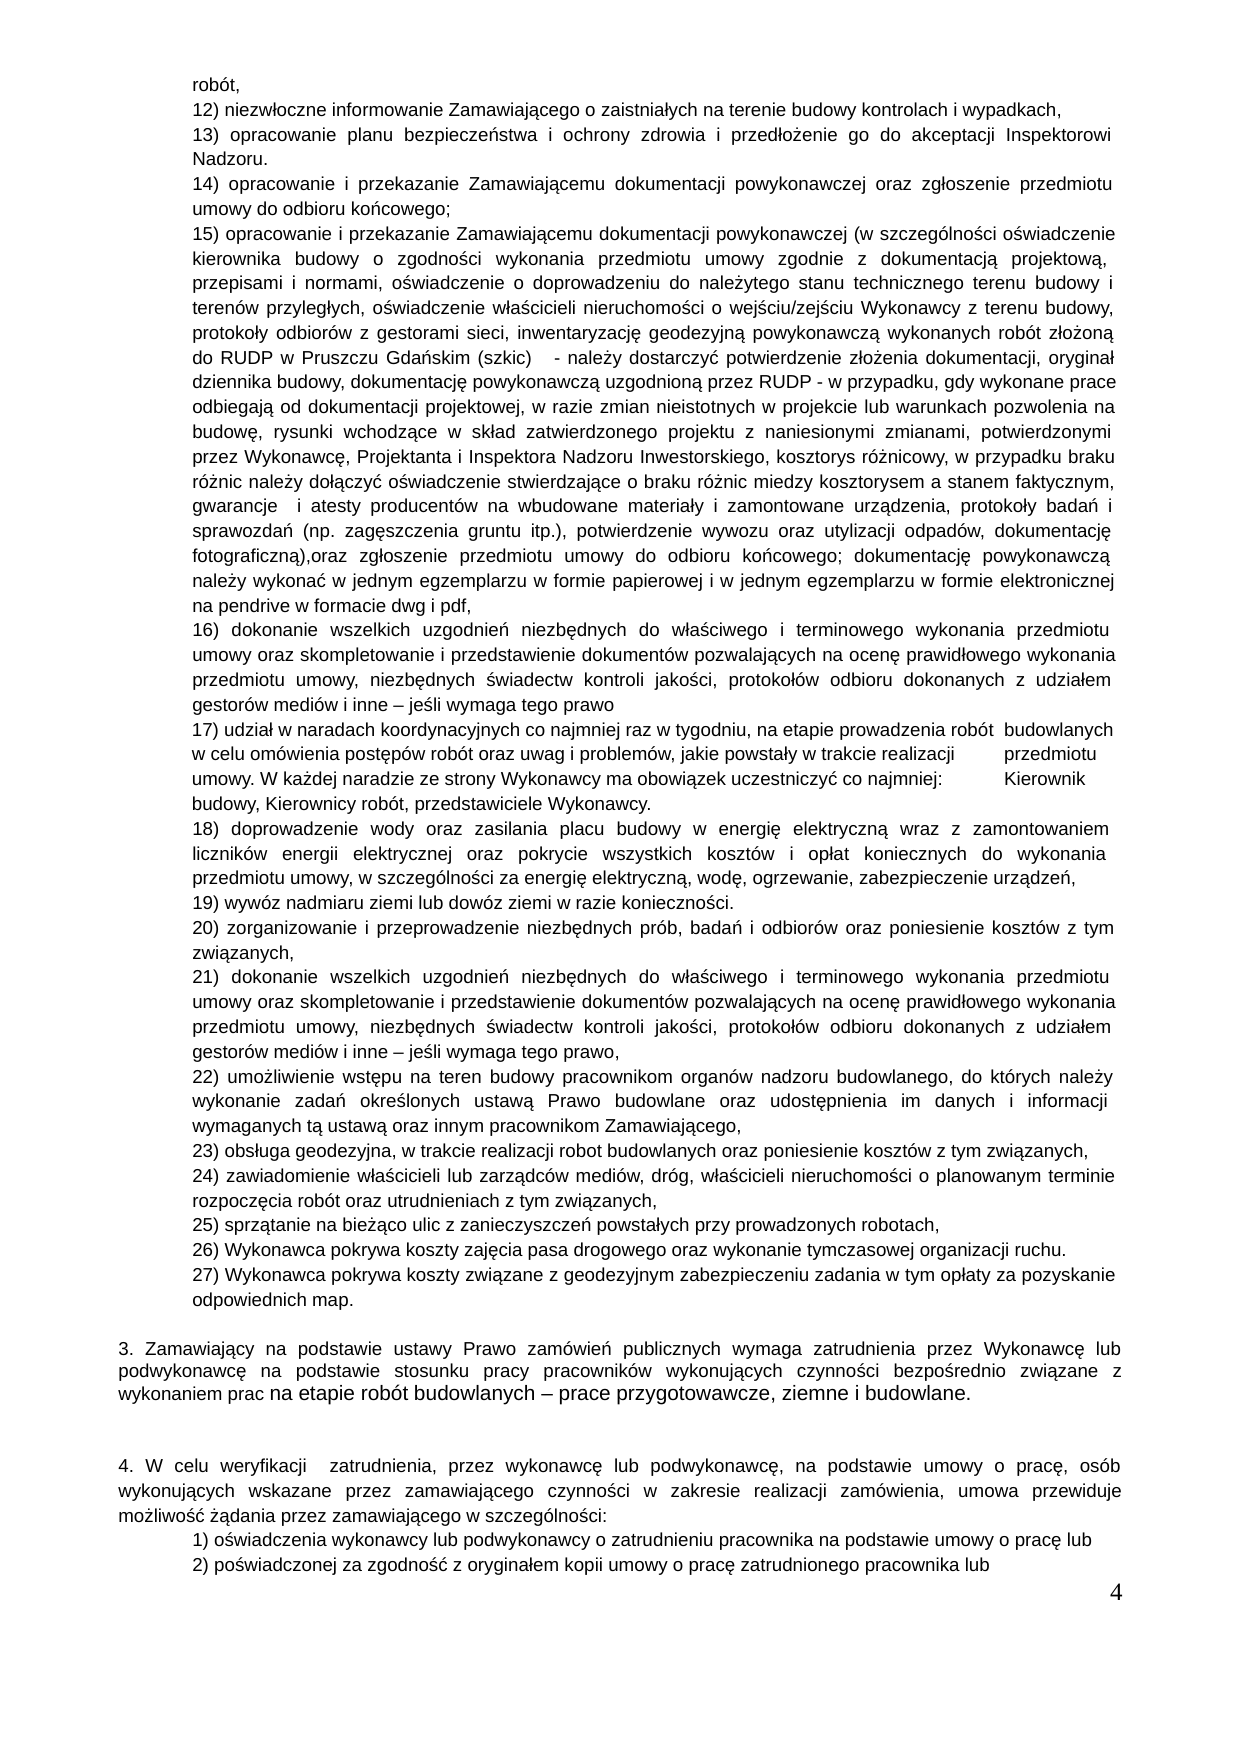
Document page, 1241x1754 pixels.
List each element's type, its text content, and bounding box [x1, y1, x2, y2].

text 16) dokonanie wszelkich uzgodnień niezbędnych do właściwego i terminowego wykonania przedmiotu umowy oraz skompletowanie i przedstawienie dokumentów pozwalających na ocenę prawidłowego wykonania przedmiotu umowy, niezbędnych świadectw kontroli jakości, protokołów odbioru dokonanych z udziałem gestorów mediów i inne – jeśli wymaga tego prawo [118, 619, 1122, 715]
text 2) poświadczonej za zgodność z oryginałem kopii umowy o pracę zatrudnionego pracownika lub [118, 1554, 1122, 1576]
text 15) opracowanie i przekazanie Zamawiającemu dokumentacji powykonawczej (w szczególności oświadczenie kierownika budowy o zgodności wykonania przedmiotu umowy zgodnie z dokumentacją projektową, przepisami i normami, oświadczenie o doprowadzeniu do należytego stanu technicznego terenu budowy i terenów przyległych, oświadczenie właścicieli nieruchomości o wejściu/zejściu Wykonawcy z terenu budowy, protokoły odbiorów z gestorami sieci, inwentaryzację geodezyjną powykonawczą wykonanych robót złożoną do RUDP w Pruszczu Gdańskim (szkic) - należy dostarczyć potwierdzenie złożenia dokumentacji, oryginał dziennika budowy, dokumentację powykonawczą uzgodnioną przez RUDP - w przypadku, gdy wykonane prace odbiegają od dokumentacji projektowej, w razie zmian nieistotnych w projekcie lub warunkach pozwolenia na budowę, rysunki wchodzące w skład zatwierdzonego projektu z naniesionymi zmianami, potwierdzonymi przez Wykonawcę, Projektanta i Inspektora Nadzoru Inwestorskiego, kosztorys różnicowy, w przypadku braku różnic należy dołączyć oświadczenie stwierdzające o braku różnic miedzy kosztorysem a stanem faktycznym, gwarancje i atesty producentów na wbudowane materiały i zamontowane urządzenia, protokoły badań i sprawozdań (np. zagęszczenia gruntu itp.), potwierdzenie wywozu oraz utylizacji odpadów, dokumentację fotograficzną),oraz zgłoszenie przedmiotu umowy do odbioru końcowego; dokumentację powykonawczą należy wykonać w jednym egzemplarzu w formie papierowej i w jednym egzemplarzu w formie elektronicznej na pendrive w formacie dwg i pdf, [118, 222, 1122, 616]
text robót, [118, 74, 1122, 95]
text 23) obsługa geodezyjna, w trakcie realizacji robot budowlanych oraz poniesienie kosztów z tym związanych, [118, 1140, 1122, 1161]
text 24) zawiadomienie właścicieli lub zarządców mediów, dróg, właścicieli nieruchomości o planowanym terminie rozpoczęcia robót oraz utrudnieniach z tym związanych, [118, 1164, 1122, 1211]
text 13) opracowanie planu bezpieczeństwa i ochrony zdrowia i przedłożenie go do akceptacji Inspektorowi Nadzoru. [118, 123, 1122, 170]
text 3. Zamawiający na podstawie ustawy Prawo zamówień publicznych wymaga zatrudnienia przez Wykonawcę lub podwykonawcę na podstawie stosunku pracy pracowników wykonujących czynności bezpośrednio związane z wykonaniem prac na etapie robót budowlanych – prace przygotowawcze, ziemne i budowlane. [118, 1338, 1122, 1405]
text 14) opracowanie i przekazanie Zamawiającemu dokumentacji powykonawczej oraz zgłoszenie przedmiotu umowy do odbioru końcowego; [118, 173, 1122, 219]
text 4. W celu weryfikacji zatrudnienia, przez wykonawcę lub podwykonawcę, na podstawie umowy o pracę, osób wykonujących wskazane przez zamawiającego czynności w zakresie realizacji zamówienia, umowa przewiduje możliwość żądania przez zamawiającego w szczególności: [118, 1455, 1122, 1526]
text 26) Wykonawca pokrywa koszty zajęcia pasa drogowego oraz wykonanie tymczasowej organizacji ruchu. [118, 1239, 1122, 1261]
text 27) Wykonawca pokrywa koszty związane z geodezyjnym zabezpieczeniu zadania w tym opłaty za pozyskanie odpowiednich map. [118, 1264, 1122, 1310]
text 1) oświadczenia wykonawcy lub podwykonawcy o zatrudnieniu pracownika na podstawie umowy o pracę lub [118, 1529, 1122, 1551]
text 18) doprowadzenie wody oraz zasilania placu budowy w energię elektryczną wraz z zamontowaniem liczników energii elektrycznej oraz pokrycie wszystkich kosztów i opłat koniecznych do wykonania przedmiotu umowy, w szczególności za energię elektryczną, wodę, ogrzewanie, zabezpieczenie urządzeń, [118, 817, 1122, 889]
text 20) zorganizowanie i przeprowadzenie niezbędnych prób, badań i odbiorów oraz poniesienie kosztów z tym związanych, [118, 917, 1122, 963]
text 25) sprzątanie na bieżąco ulic z zanieczyszczeń powstałych przy prowadzonych robotach, [118, 1214, 1122, 1236]
text 17) udział w naradach koordynacyjnych co najmniej raz w tygodniu, na etapie prowadzenia robót budowlanych w celu omówienia postępów robót oraz uwag i problemów, jakie powstały w trakcie realizacji przedmiotu umowy. W każdej naradzie ze strony Wykonawcy ma obowiązek uczestniczyć co najmniej: Kierownik budowy, Kierownicy robót, przedstawiciele Wykonawcy. [192, 718, 1122, 814]
text 21) dokonanie wszelkich uzgodnień niezbędnych do właściwego i terminowego wykonania przedmiotu umowy oraz skompletowanie i przedstawienie dokumentów pozwalających na ocenę prawidłowego wykonania przedmiotu umowy, niezbędnych świadectw kontroli jakości, protokołów odbioru dokonanych z udziałem gestorów mediów i inne – jeśli wymaga tego prawo, [118, 966, 1122, 1062]
text 22) umożliwienie wstępu na teren budowy pracownikom organów nadzoru budowlanego, do których należy wykonanie zadań określonych ustawą Prawo budowlane oraz udostępnienia im danych i informacji wymaganych tą ustawą oraz innym pracownikom Zamawiającego, [118, 1065, 1122, 1137]
text 19) wywóz nadmiaru ziemi lub dowóz ziemi w razie konieczności. [118, 892, 1122, 913]
text 12) niezwłoczne informowanie Zamawiającego o zaistniałych na terenie budowy kontrolach i wypadkach, [118, 98, 1122, 120]
